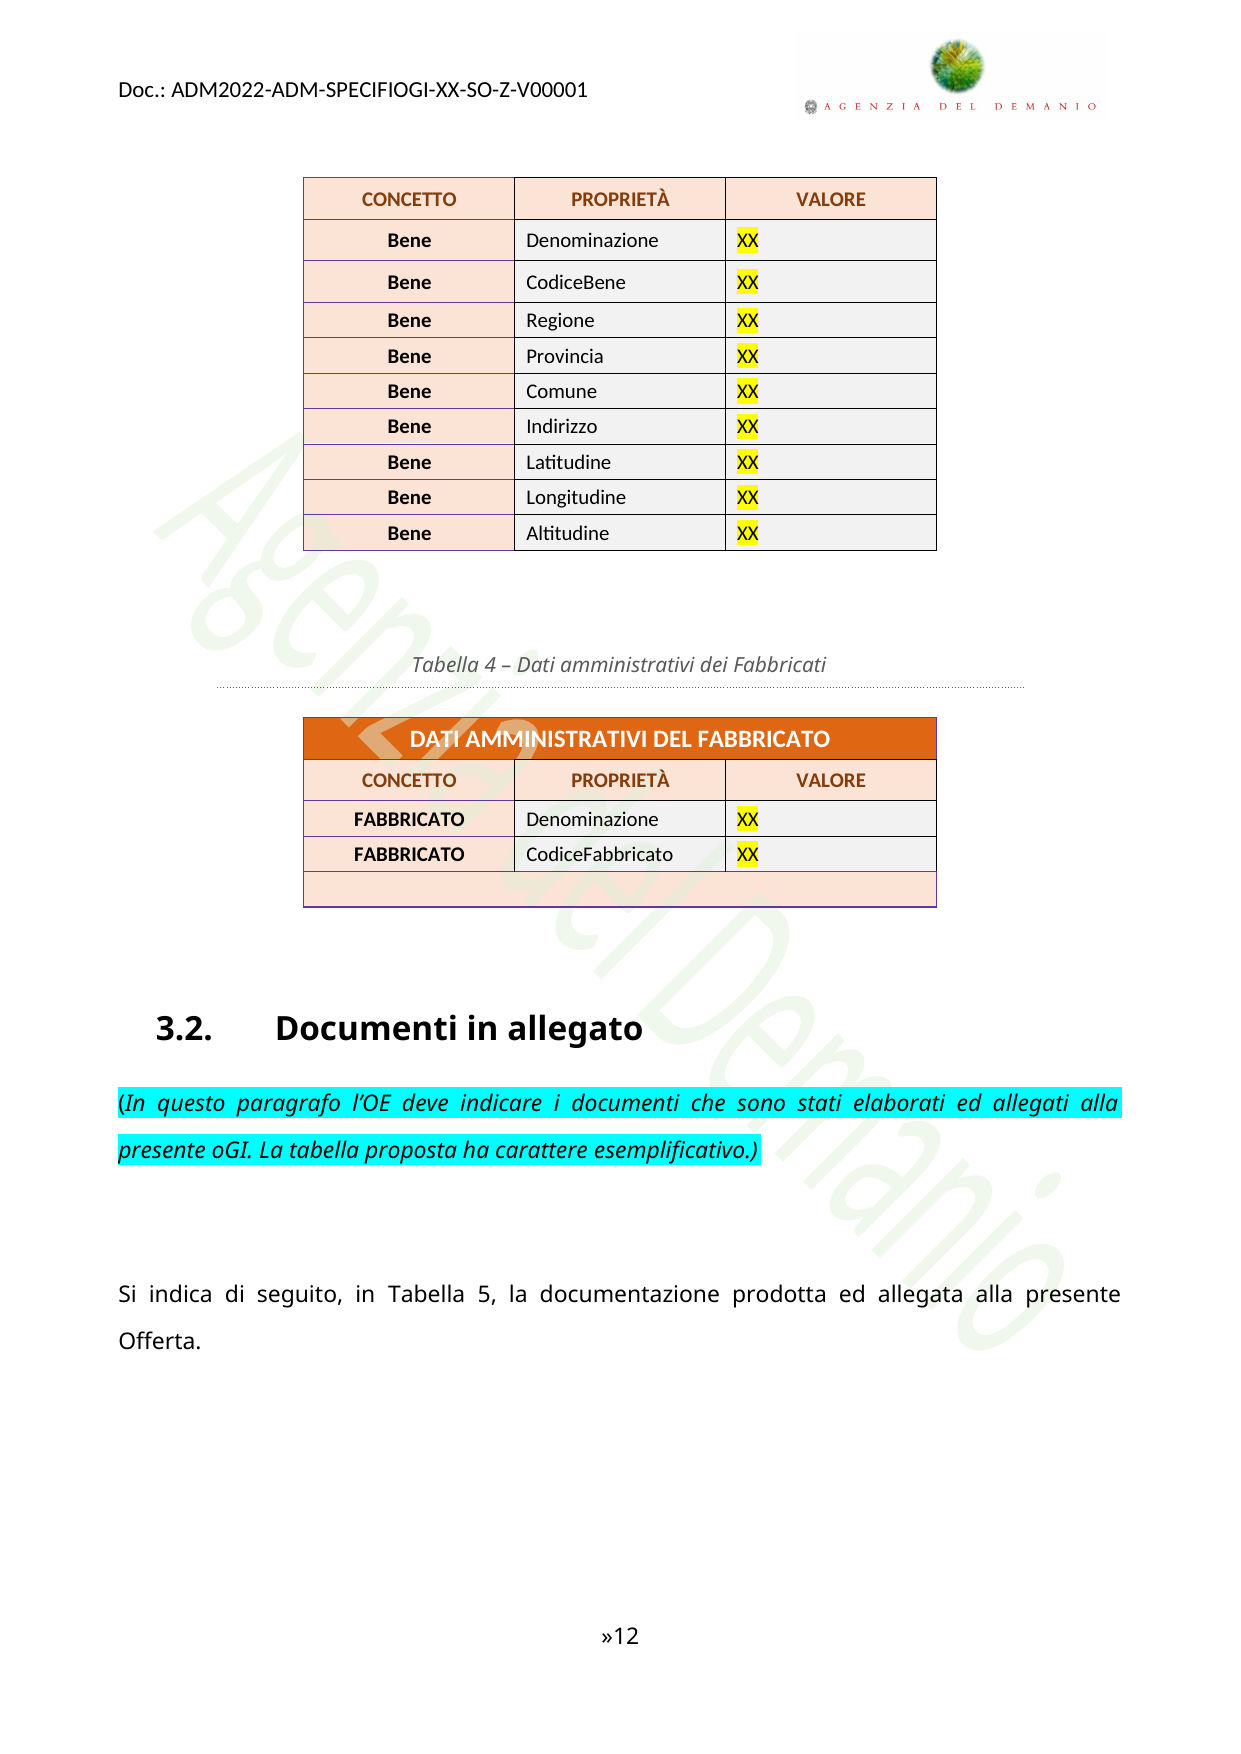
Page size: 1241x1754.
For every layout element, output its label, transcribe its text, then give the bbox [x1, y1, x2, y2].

text (In questo paragrafo l’OE deve indicare i documenti che sono stati elaborati ed allegati alla presente oGI. La tabella proposta ha carattere esemplificativo.) [118, 1087, 876, 1165]
table_cell XX [726, 515, 936, 550]
table_cell [638, 872, 690, 906]
table_cell Bene [304, 480, 514, 514]
text Tabella 4 – Dati amministrativi dei Fabbricati [457, 650, 1024, 688]
table_cell Longitudine [515, 480, 725, 514]
table_cell CONCETTO [304, 178, 514, 219]
table_cell Bene [304, 303, 514, 337]
table_cell Denominazione [604, 801, 725, 836]
table_cell Regione [515, 303, 725, 337]
table_cell FABBRICATO [458, 801, 514, 836]
list Documenti in allegato [156, 1004, 766, 1050]
table_cell PROPRIETÀ [515, 178, 725, 219]
table_cell VALORE [726, 760, 936, 800]
table_cell XX [726, 801, 936, 836]
table_cell VALORE [726, 178, 936, 219]
table_cell Bene [324, 515, 514, 550]
table_cell Denominazione [515, 801, 557, 836]
table_cell CONCETTO [425, 760, 514, 775]
text Tabella 4 – Dati amministrativi dei Fabbricati [216, 650, 347, 688]
table_cell CodiceFabbricato [607, 857, 646, 871]
table_cell Denominazione [515, 220, 725, 260]
table_cell FABBRICATO [304, 801, 456, 836]
table_cell CONCETTO [494, 780, 514, 800]
table_header DATI AMMINISTRATIVI DEL FABBRICATO [304, 718, 382, 759]
table_cell [577, 882, 618, 906]
table_cell [304, 872, 533, 906]
table_cell CONCETTO [444, 776, 489, 800]
table_cell Indirizzo [515, 409, 725, 443]
table_cell XX [726, 261, 936, 302]
table_cell CodiceFabbricato [519, 837, 583, 871]
text Tabella 4 – Dati amministrativi dei Fabbricati [329, 650, 407, 688]
table_cell FABBRICATO [304, 837, 514, 871]
table_cell Provincia [515, 338, 725, 373]
table_cell Bene [304, 374, 514, 408]
text Tabella 4 – Dati amministrativi dei Fabbricati [391, 650, 459, 688]
table_cell [520, 872, 548, 879]
table_header DATI AMMINISTRATIVI DEL FABBRICATO [382, 718, 461, 759]
table_header DATI AMMINISTRATIVI DEL FABBRICATO [439, 718, 936, 759]
table_cell Latitudine [515, 445, 725, 479]
table_cell CodiceBene [515, 261, 725, 302]
table_cell [676, 872, 936, 906]
table_cell Bene [304, 445, 514, 479]
table_cell Bene [304, 261, 514, 302]
list [760, 1010, 800, 1050]
table_cell XX [726, 338, 936, 373]
table_cell Bene [304, 220, 514, 260]
list [800, 1004, 1122, 1050]
table_cell Comune [515, 374, 725, 408]
table_cell XX [726, 409, 936, 443]
table_cell XX [726, 220, 936, 260]
table_cell [534, 872, 586, 906]
table_cell [607, 872, 646, 896]
table_cell XX [726, 445, 936, 479]
text (In questo paragrafo l’OE deve indicare i documenti che sono stati elaborati ed allegati alla presente oGI. La tabella proposta ha carattere esemplificativo.) [838, 1087, 1122, 1165]
table_cell CodiceFabbricato [569, 837, 725, 871]
table_cell XX [726, 303, 936, 337]
table_cell XX [726, 837, 936, 871]
table_cell [304, 526, 315, 550]
table_cell CONCETTO [304, 760, 436, 800]
table_cell PROPRIETÀ [515, 760, 725, 800]
table_cell Altitudine [515, 515, 725, 550]
table_cell Bene [304, 409, 514, 443]
table_cell Denominazione [539, 806, 594, 836]
text Si indica di seguito, in Tabella 5, la documentazione prodotta ed allegata alla presente Offerta. [118, 1278, 1122, 1356]
table_cell XX [726, 480, 936, 514]
table_cell FABBRICATO [445, 801, 474, 808]
table_cell Bene [304, 338, 514, 373]
table_cell XX [726, 374, 936, 408]
